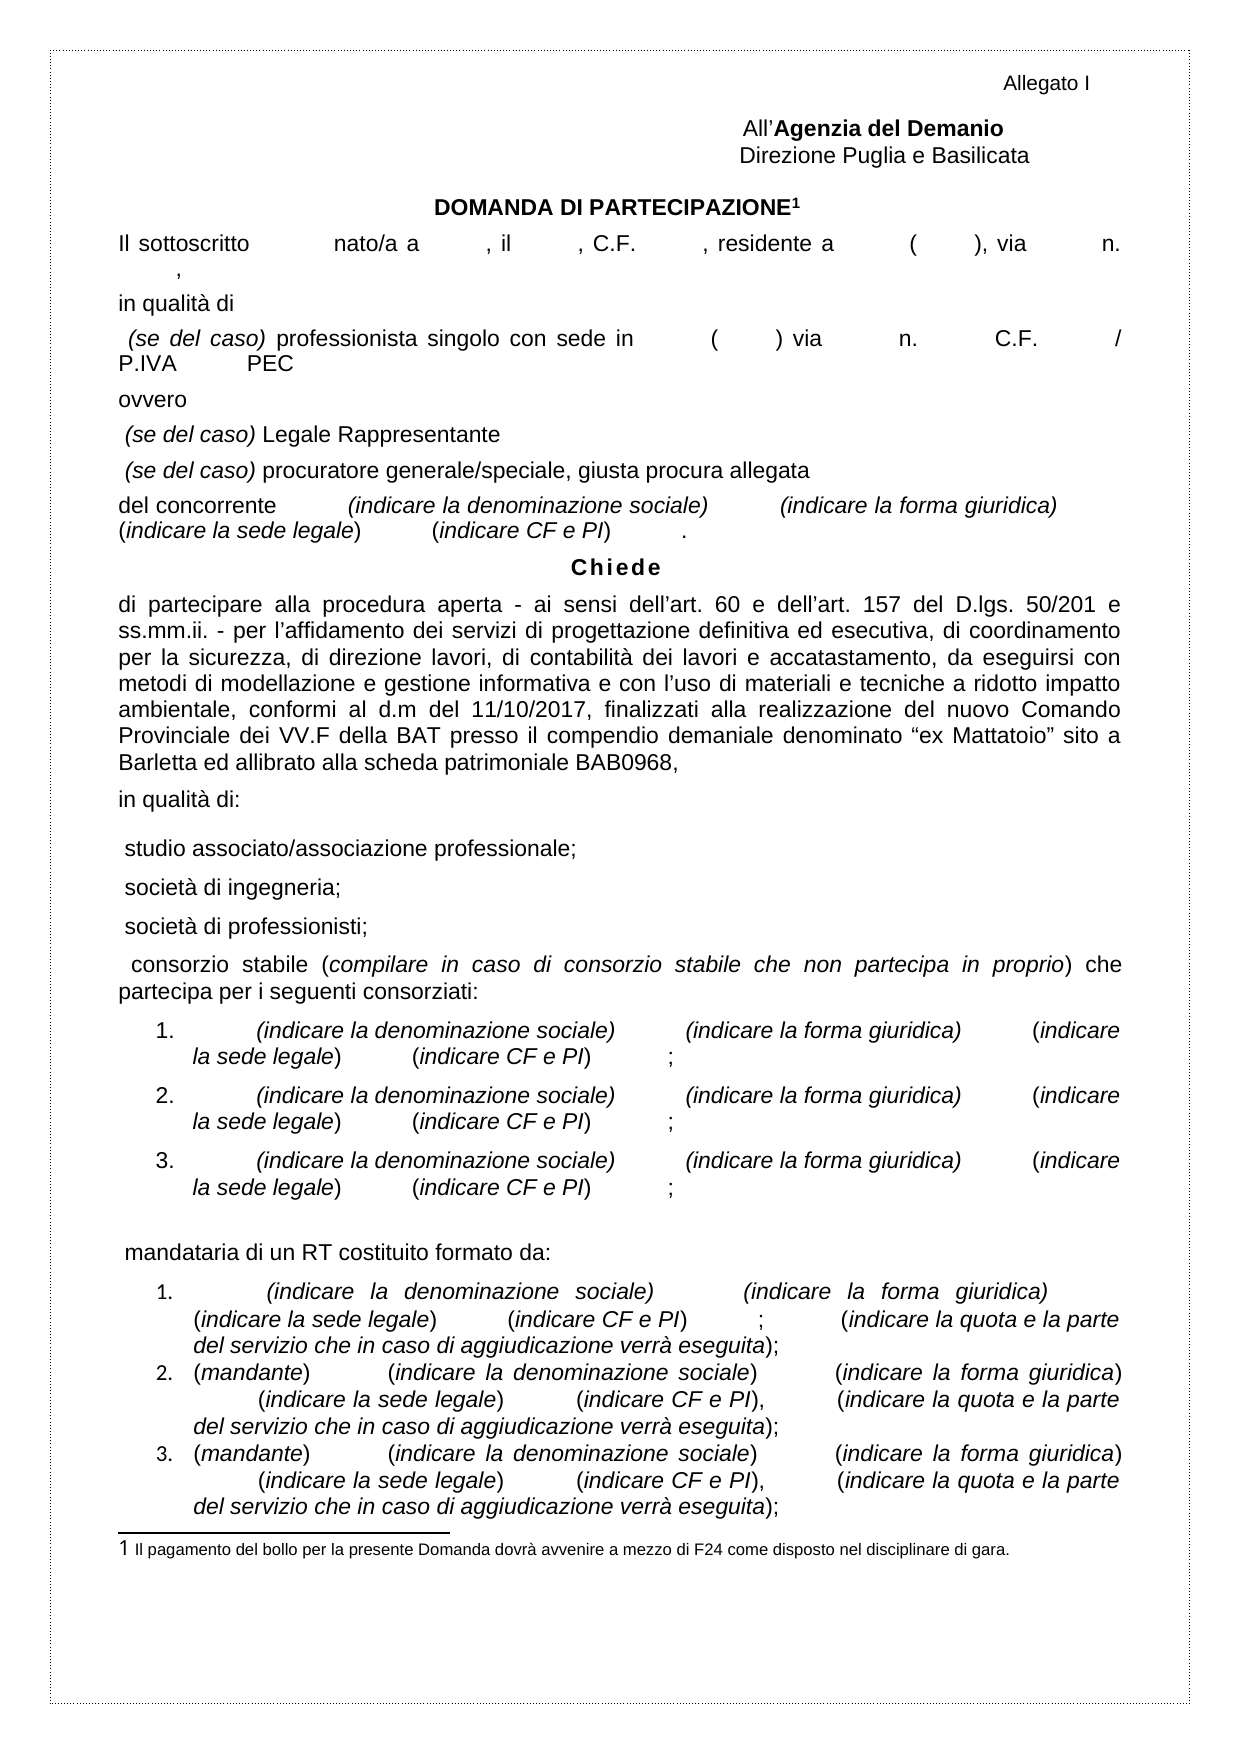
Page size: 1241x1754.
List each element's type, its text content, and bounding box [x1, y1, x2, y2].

text Chiede [118, 554, 1122, 580]
text società di ingegneria; [118, 874, 1122, 900]
list (indicare la denominazione sociale) (indicare la forma giuridica) (indicare la sede legale) (indicare CF e PI) ; (indicare la quota e la parte del servizio che in caso di aggiudicazione verrà eseguita); [156, 1277, 1122, 1358]
list (indicare la denominazione sociale) (indicare la forma giuridica) (indicare la sede legale) (indicare CF e PI) ; [155, 1082, 1122, 1134]
text in qualità di [118, 291, 1122, 316]
text del concorrente (indicare la denominazione sociale) (indicare la forma giuridica) (indicare la sede legale) (indicare CF e PI) . [118, 493, 1122, 543]
text DOMANDA DI PARTECIPAZIONE [118, 194, 1122, 221]
text studio associato/associazione professionale; [118, 835, 1122, 861]
text di partecipare alla procedura aperta - ai sensi dell’art. 60 e dell’art. 157 del D.lgs. 50/201 e ss.mm.ii. - per l’affidamento dei servizi di progettazione definitiva ed esecutiva, di coordinamento per la sicurezza, di direzione lavori, di contabilità dei lavori e accatastamento, da eseguirsi con metodi di modellazione e gestione informativa e con l’uso di materiali e tecniche a ridotto impatto ambientale, conformi al d.m del 11/10/2017, finalizzati alla realizzazione del nuovo Comando Provinciale dei VV.F della BAT presso il compendio demaniale denominato “ex Mattatoio” sito a Barletta ed allibrato alla scheda patrimoniale BAB0968, [118, 591, 1122, 775]
text ovvero [118, 387, 1122, 412]
text in qualità di: [118, 786, 1122, 812]
text (se del caso) professionista singolo con sede in ( ) via n. C.F. / P.IVA PEC [118, 327, 1122, 377]
text mandataria di un RT costituito formato da: [118, 1239, 1122, 1265]
text Direzione Puglia e Basilicata [739, 142, 1122, 168]
text All’Agenzia del Demanio [723, 115, 1122, 142]
list (mandante) (indicare la denominazione sociale) (indicare la forma giuridica) (indicare la sede legale) (indicare CF e PI), (indicare la quota e la parte del servizio che in caso di aggiudicazione verrà eseguita); [156, 1439, 1122, 1520]
text Il pagamento del bollo per la presente Domanda dovrà avvenire a mezzo di F24 come disposto nel disciplinare di gara. [118, 1533, 1122, 1562]
list (indicare la denominazione sociale) (indicare la forma giuridica) (indicare la sede legale) (indicare CF e PI) ; [155, 1017, 1122, 1069]
text (se del caso) procuratore generale/speciale, giusta procura allegata [118, 458, 1122, 483]
text Il sottoscritto nato/a a , il , C.F. , residente a ( ), via n. , [118, 231, 1122, 281]
text (se del caso) Legale Rappresentante [118, 423, 1122, 448]
text società di professionisti; [118, 913, 1122, 939]
text consorzio stabile (compilare in caso di consorzio stabile che non partecipa in proprio) che partecipa per i seguenti consorziati: [118, 951, 1122, 1004]
list (indicare la denominazione sociale) (indicare la forma giuridica) (indicare la sede legale) (indicare CF e PI) ; [155, 1147, 1122, 1200]
list (mandante) (indicare la denominazione sociale) (indicare la forma giuridica) (indicare la sede legale) (indicare CF e PI), (indicare la quota e la parte del servizio che in caso di aggiudicazione verrà eseguita); [156, 1358, 1122, 1439]
